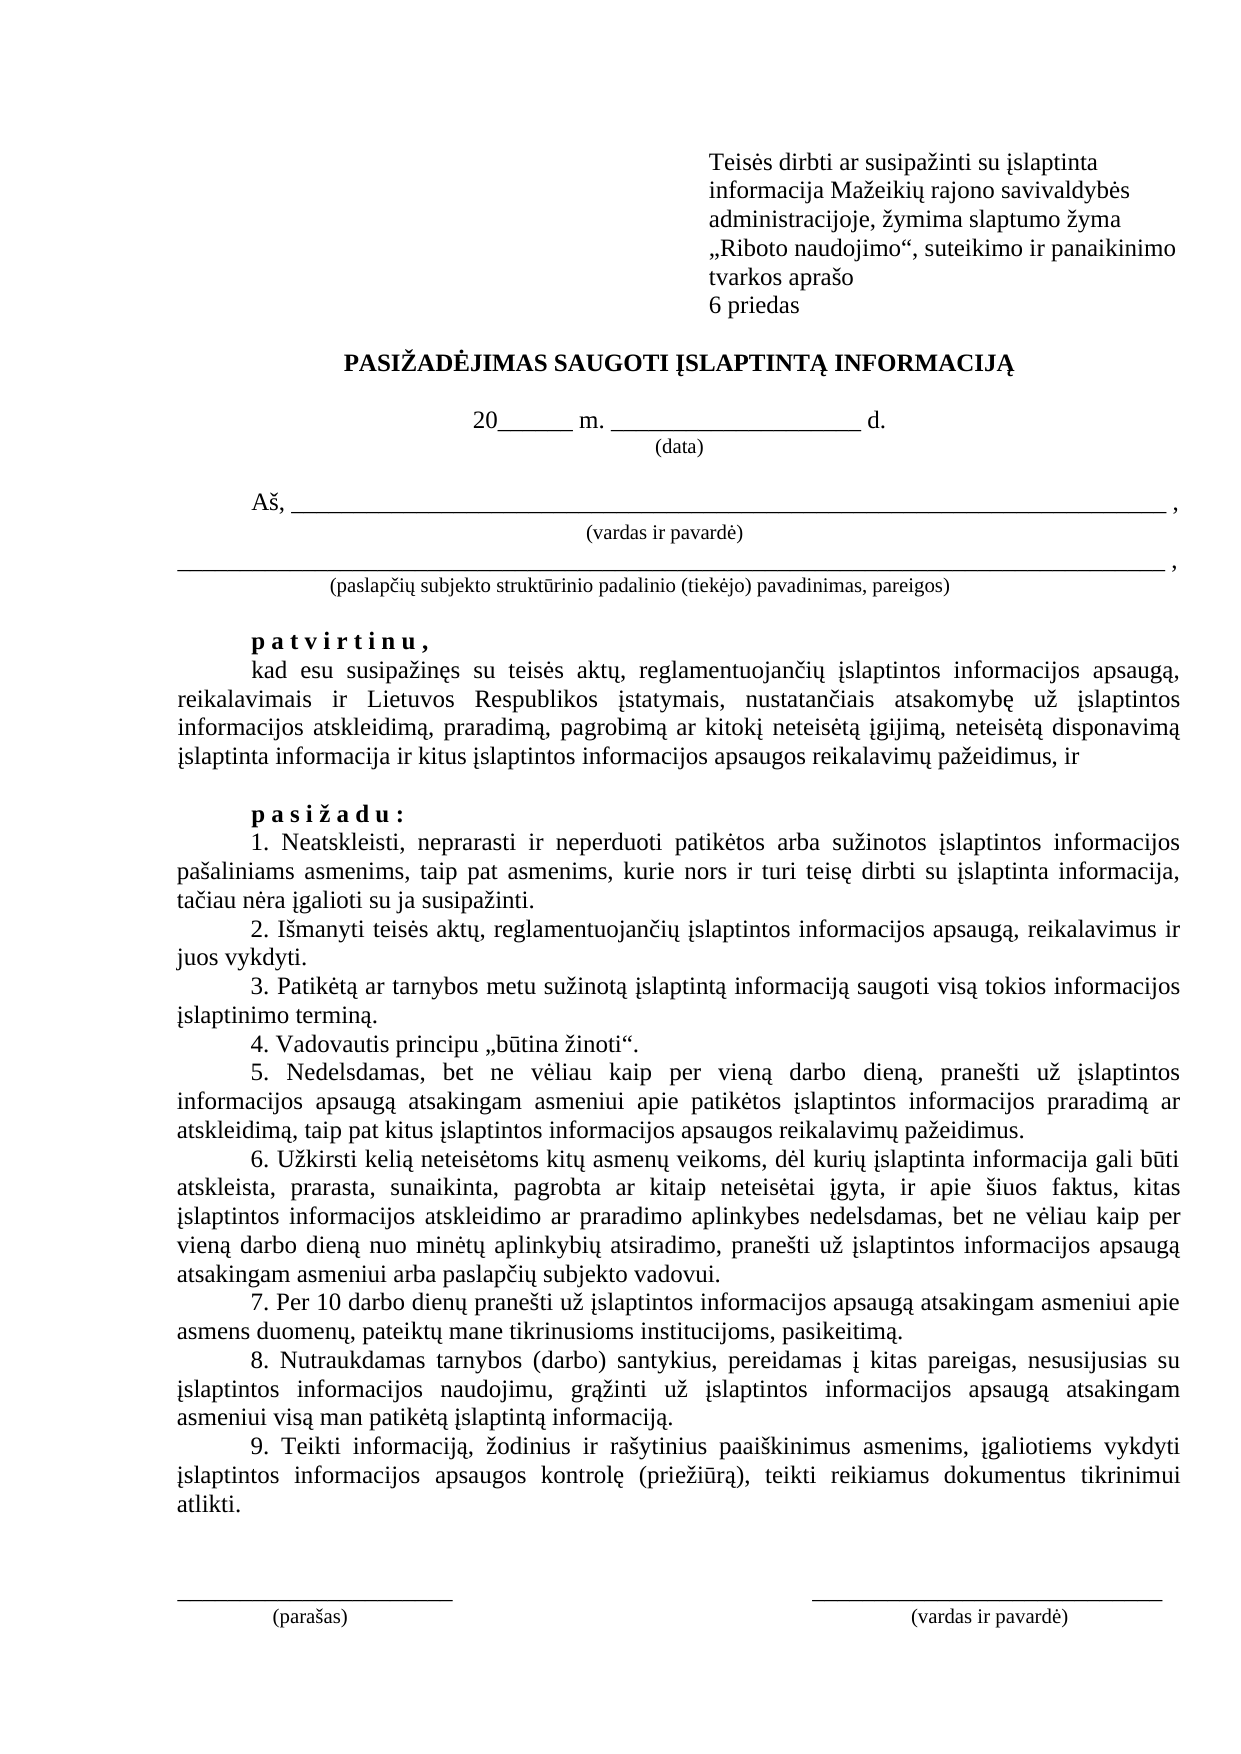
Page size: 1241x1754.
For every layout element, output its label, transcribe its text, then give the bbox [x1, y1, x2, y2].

text 1. Neatskleisti, neprarasti ir neperduoti patikėtos arba sužinotos įslaptintos informacijos pašaliniams asmenims, taip pat asmenims, kurie nors ir turi teisę dirbti su įslaptinta informacija, tačiau nėra įgalioti su ja susipažinti. [177, 827, 1181, 914]
text (data) [177, 434, 1181, 458]
text ______________________ ____________________________ [177, 1575, 1181, 1604]
text kad esu susipažinęs su teisės aktų, reglamentuojančių įslaptintos informacijos apsaugą, reikalavimais ir Lietuvos Respublikos įstatymais, nustatančiais atsakomybę už įslaptintos informacijos atskleidimą, praradimą, pagrobimą ar kitokį neteisėtą įgijimą, neteisėtą disponavimą įslaptinta informacija ir kitus įslaptintos informacijos apsaugos reikalavimų pažeidimus, ir [177, 655, 1181, 770]
text 6. Užkirsti kelią neteisėtoms kitų asmenų veikoms, dėl kurių įslaptinta informacija gali būti atskleista, prarasta, sunaikinta, pagrobta ar kitaip neteisėtai įgyta, ir apie šiuos faktus, kitas įslaptintos informacijos atskleidimo ar praradimo aplinkybes nedelsdamas, bet ne vėliau kaip per vieną darbo dieną nuo minėtų aplinkybių atsiradimo, pranešti už įslaptintos informacijos apsaugą atsakingam asmeniui arba paslapčių subjekto vadovui. [177, 1144, 1181, 1287]
text tvarkos aprašo [177, 262, 1181, 291]
text informacija Mažeikių rajono savivaldybės [177, 176, 1181, 204]
text Aš, ______________________________________________________________________ , [177, 487, 1181, 516]
text „Riboto naudojimo“, suteikimo ir panaikinimo [177, 233, 1181, 262]
text pasižadu: [177, 799, 1181, 827]
text (paslapčių subjekto struktūrinio padalinio (tiekėjo) pavadinimas, pareigos) [253, 573, 1181, 597]
text 9. Teikti informaciją, žodinius ir rašytinius paaiškinimus asmenims, įgaliotiems vykdyti įslaptintos informacijos apsaugos kontrolę (priežiūrą), teikti reikiamus dokumentus tikrinimui atlikti. [177, 1431, 1181, 1517]
text patvirtinu, [177, 626, 1181, 655]
text 3. Patikėtą ar tarnybos metu sužinotą įslaptintą informaciją saugoti visą tokios informacijos įslaptinimo terminą. [177, 971, 1181, 1029]
text 2. Išmanyti teisės aktų, reglamentuojančių įslaptintos informacijos apsaugą, reikalavimus ir juos vykdyti. [177, 914, 1181, 971]
text PASIŽADĖJIMAS SAUGOTI ĮSLAPTINTĄ INFORMACIJĄ [177, 348, 1181, 377]
text 4. Vadovautis principu „būtina žinoti“. [177, 1029, 1181, 1057]
text (vardas ir pavardė) [177, 516, 1181, 545]
text 20______ m. ____________________ d. [177, 406, 1181, 434]
text administracijoje, žymima slaptumo žyma [177, 204, 1181, 233]
text (parašas) (vardas ir pavardė) [177, 1604, 1181, 1628]
text 5. Nedelsdamas, bet ne vėliau kaip per vieną darbo dieną, pranešti už įslaptintos informacijos apsaugą atsakingam asmeniui apie patikėtos įslaptintos informacijos praradimą ar atskleidimą, taip pat kitus įslaptintos informacijos apsaugos reikalavimų pažeidimus. [177, 1057, 1181, 1144]
text 8. Nutraukdamas tarnybos (darbo) santykius, pereidamas į kitas pareigas, nesusijusias su įslaptintos informacijos naudojimu, grąžinti už įslaptintos informacijos apsaugą atsakingam asmeniui visą man patikėtą įslaptintą informaciją. [177, 1345, 1181, 1431]
text _______________________________________________________________________________ , [177, 545, 1181, 573]
text 6 priedas [177, 291, 1181, 319]
text Teisės dirbti ar susipažinti su įslaptinta [177, 147, 1181, 176]
text 7. Per 10 darbo dienų pranešti už įslaptintos informacijos apsaugą atsakingam asmeniui apie asmens duomenų, pateiktų mane tikrinusioms institucijoms, pasikeitimą. [177, 1287, 1181, 1345]
